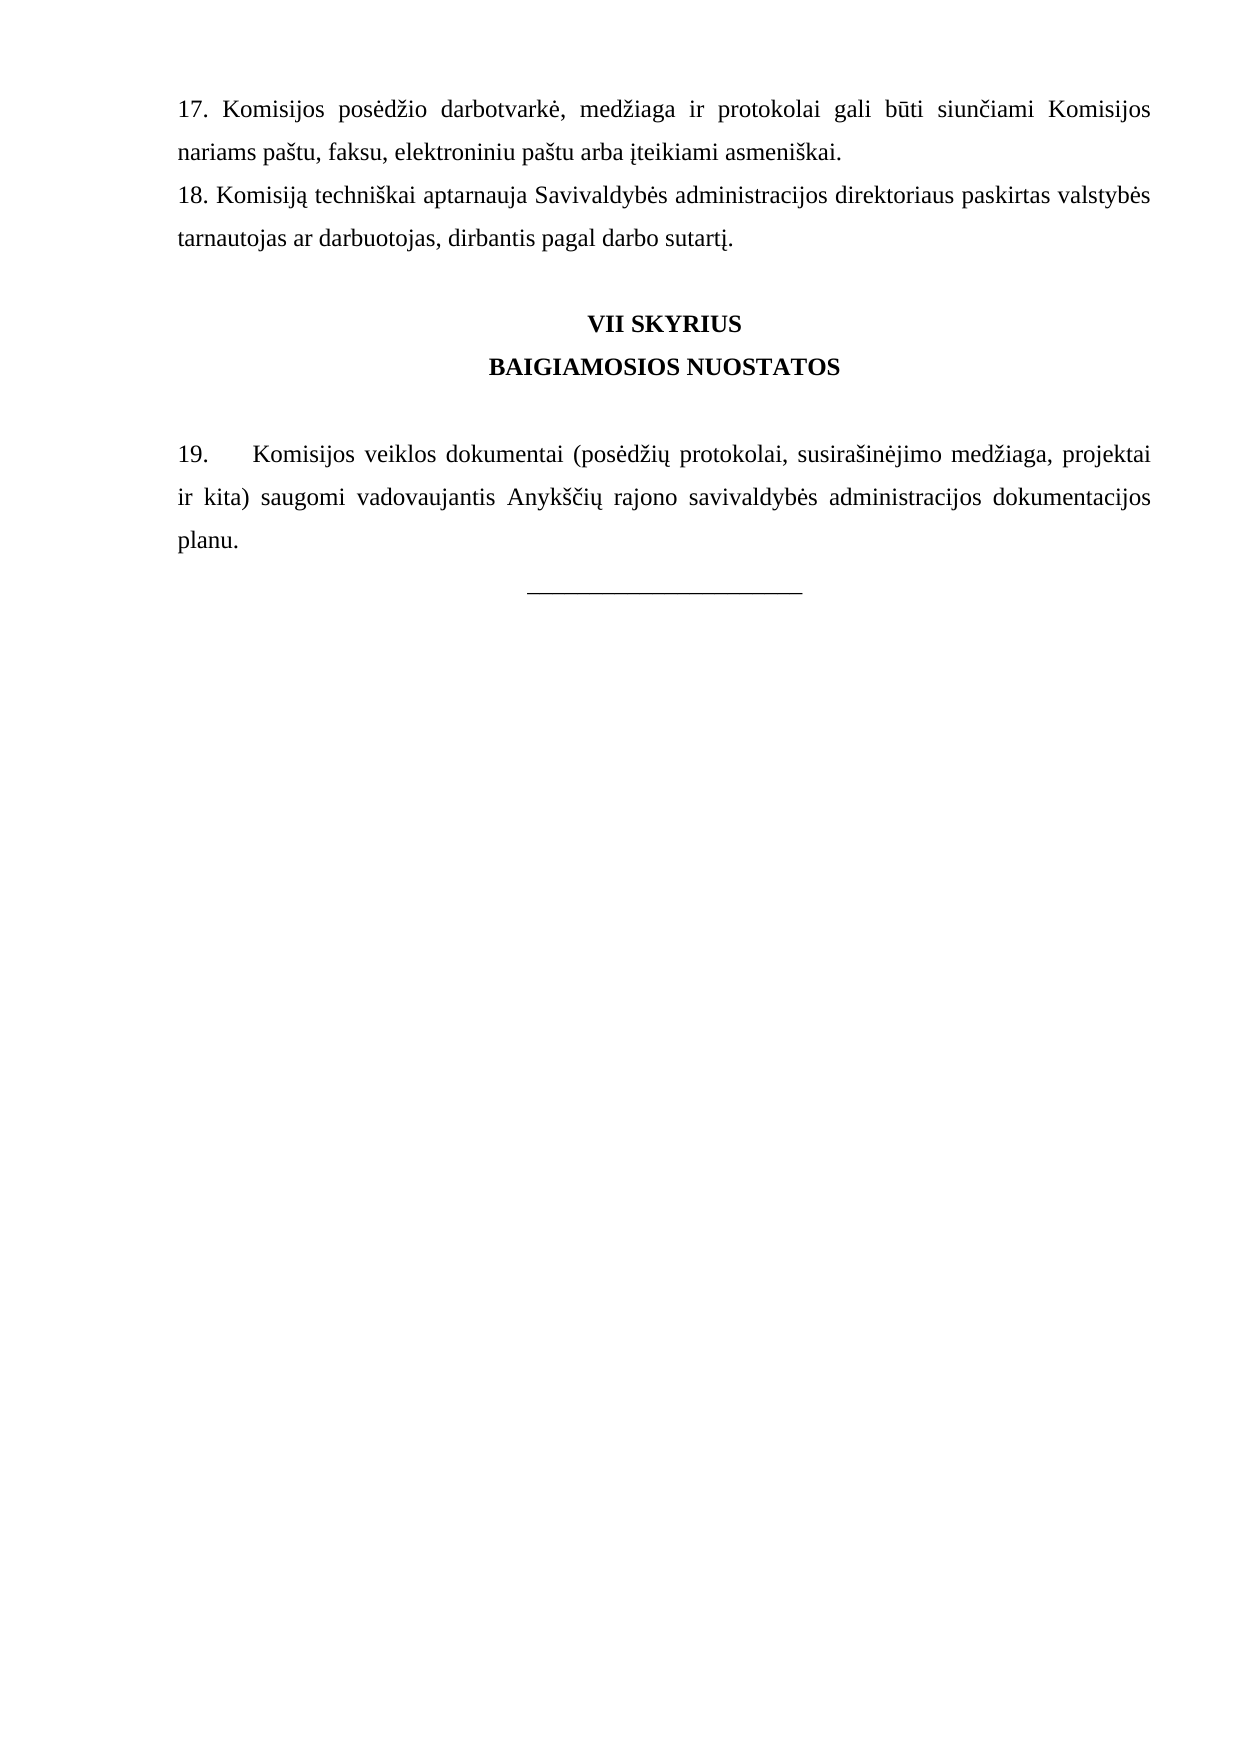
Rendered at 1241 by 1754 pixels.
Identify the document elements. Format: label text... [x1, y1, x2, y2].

text 19. Komisijos veiklos dokumentai (posėdžių protokolai, susirašinėjimo medžiaga, projektai ir kita) saugomi vadovaujantis Anykščių rajono savivaldybės administracijos dokumentacijos planu. [177, 439, 1152, 554]
text ______________________ [177, 568, 1152, 597]
text BAIGIAMOSIOS NUOSTATOS [177, 352, 1152, 381]
text 18. Komisiją techniškai aptarnauja Savivaldybės administracijos direktoriaus paskirtas valstybės tarnautojas ar darbuotojas, dirbantis pagal darbo sutartį. [177, 180, 1152, 252]
text 17. Komisijos posėdžio darbotvarkė, medžiaga ir protokolai gali būti siunčiami Komisijos nariams paštu, faksu, elektroniniu paštu arba įteikiami asmeniškai. [177, 94, 1152, 166]
text VII SKYRIUS [177, 309, 1152, 338]
